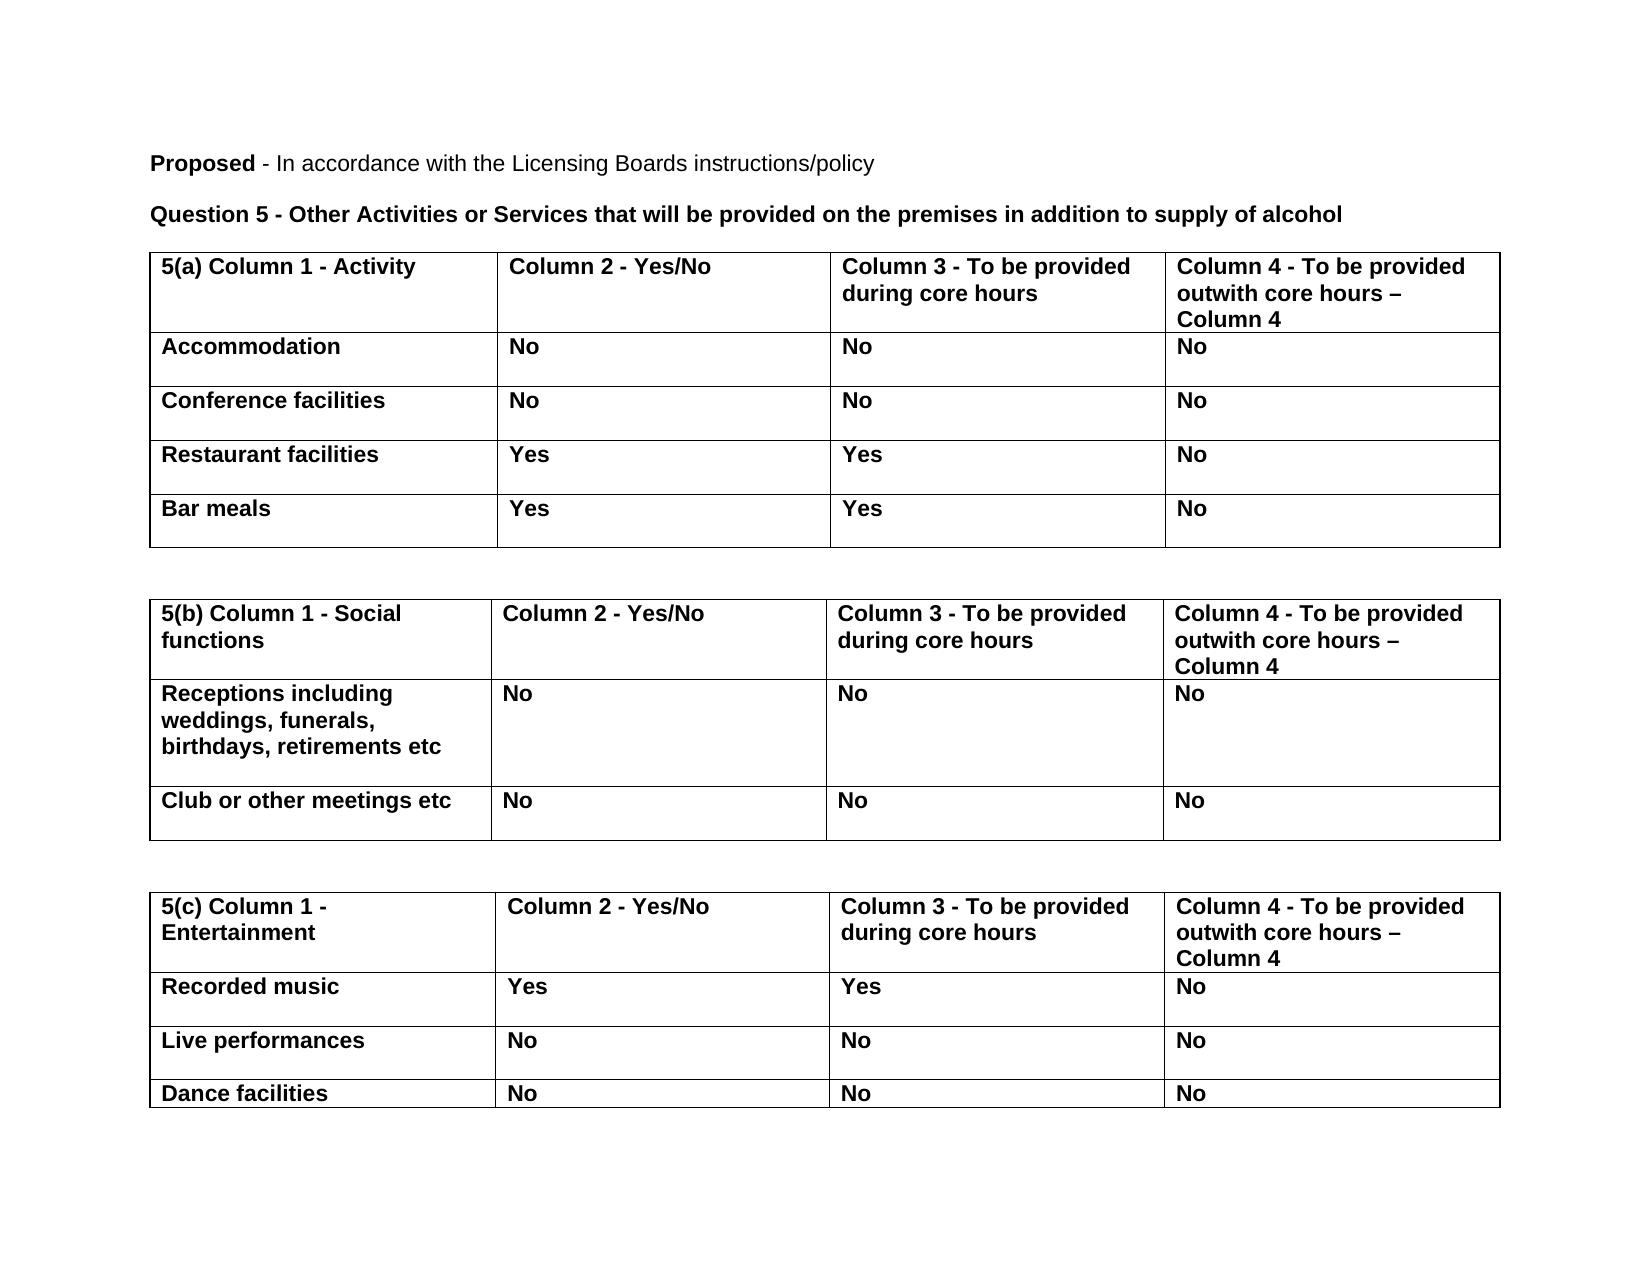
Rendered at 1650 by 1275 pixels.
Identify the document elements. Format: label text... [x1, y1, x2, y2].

table_cell Conference facilities [151, 387, 497, 440]
table_header Column 3 - To be provided during core hours [830, 893, 1164, 972]
table_header Column 4 - To be provided outwith core hours – Column 4 [1164, 600, 1499, 679]
table_cell Yes [831, 495, 1165, 547]
table_cell Bar meals [151, 495, 497, 547]
table_header Column 2 - Yes/No [498, 253, 830, 332]
table_cell Yes [496, 973, 829, 1026]
table_cell Live performances [151, 1027, 495, 1079]
table_cell No [498, 387, 830, 440]
table_cell No [1166, 495, 1499, 547]
table_header Column 4 - To be provided outwith core hours – Column 4 [1165, 893, 1499, 972]
table_header 5(a) Column 1 - Activity [151, 253, 497, 332]
table_cell No [1164, 787, 1499, 839]
table_cell No [827, 787, 1163, 839]
table_cell No [492, 787, 826, 839]
table_cell No [1166, 387, 1499, 440]
table_header Column 3 - To be provided during core hours [827, 600, 1163, 679]
table_cell No [496, 1027, 829, 1079]
table_header Column 3 - To be provided during core hours [831, 253, 1165, 332]
table_cell Yes [831, 441, 1165, 493]
table_cell No [1165, 1027, 1499, 1079]
table_header Column 2 - Yes/No [496, 893, 829, 972]
table_cell No [1165, 1080, 1499, 1107]
table_cell No [1166, 333, 1499, 386]
table_cell No [1164, 680, 1499, 786]
text Proposed - In accordance with the Licensing Boards instructions/policy [150, 150, 1500, 176]
table_cell Accommodation [151, 333, 497, 386]
table_cell Yes [498, 495, 830, 547]
table_cell No [1166, 441, 1499, 493]
table_header Column 2 - Yes/No [492, 600, 826, 679]
table_header Column 4 - To be provided outwith core hours – Column 4 [1166, 253, 1499, 332]
table_cell Recorded music [151, 973, 495, 1026]
table_header 5(c) Column 1 - Entertainment [151, 893, 495, 972]
table_cell No [498, 333, 830, 386]
table_cell Receptions including weddings, funerals, birthdays, retirements etc [151, 680, 491, 786]
table_cell No [830, 1080, 1164, 1107]
table_cell No [1165, 973, 1499, 1026]
table_cell Club or other meetings etc [151, 787, 491, 839]
table_cell No [831, 387, 1165, 440]
table_cell No [827, 680, 1163, 786]
text Question 5 - Other Activities or Services that will be provided on the premises in addition to supply of alcohol [150, 201, 1500, 227]
table_cell Restaurant facilities [151, 441, 497, 493]
table_header 5(b) Column 1 - Social functions [151, 600, 491, 679]
table_cell No [492, 680, 826, 786]
table_cell Dance facilities [151, 1080, 495, 1107]
table_cell No [830, 1027, 1164, 1079]
table_cell Yes [498, 441, 830, 493]
table_cell No [496, 1080, 829, 1107]
table_cell Yes [830, 973, 1164, 1026]
table_cell No [831, 333, 1165, 386]
